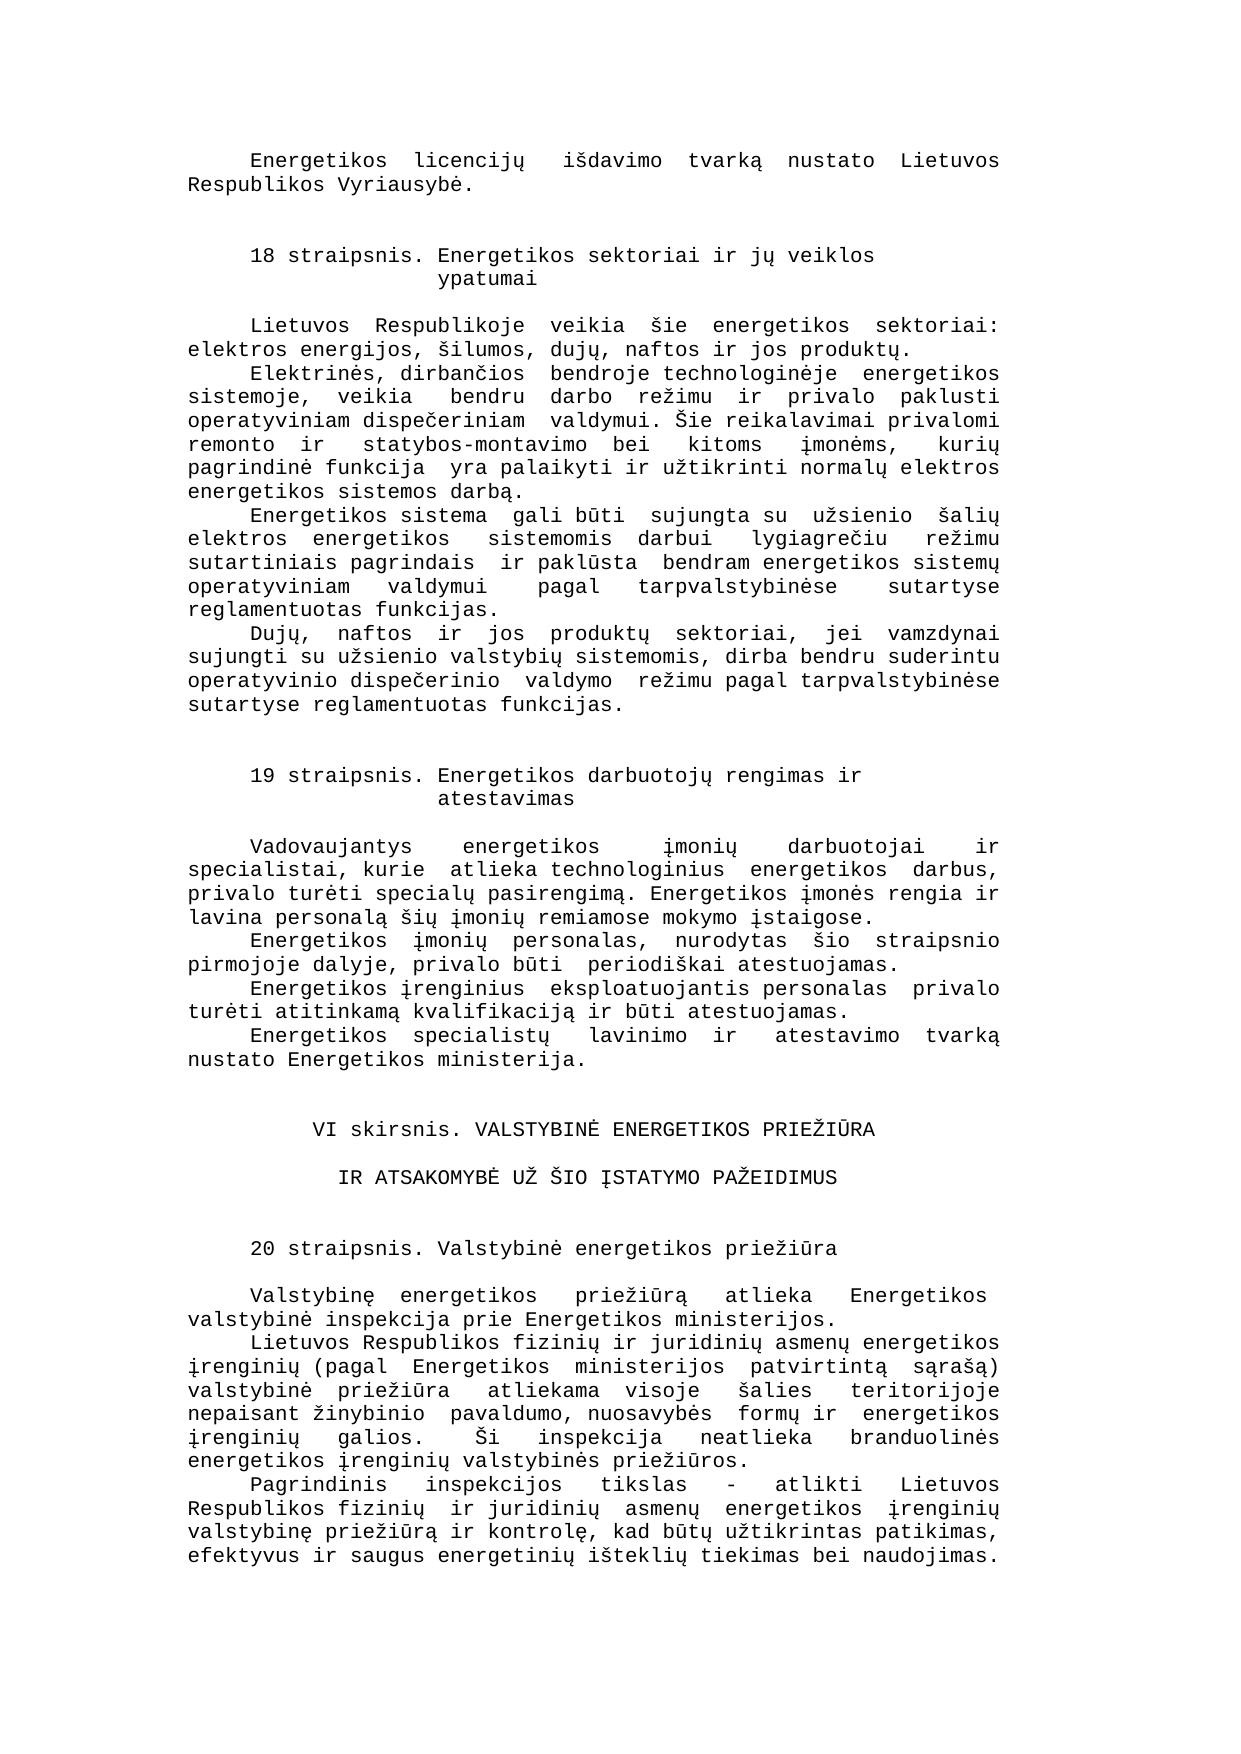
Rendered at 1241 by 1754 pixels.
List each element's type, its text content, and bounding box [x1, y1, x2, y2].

text turėti atitinkamą kvalifikaciją ir būti atestuojamas. [187, 1001, 1053, 1025]
text efektyvus ir saugus energetinių išteklių tiekimas bei naudojimas. [187, 1545, 1053, 1569]
text sutartyse reglamentuotas funkcijas. [187, 694, 1053, 717]
text reglamentuotas funkcijas. [187, 599, 1053, 623]
text sujungti su užsienio valstybių sistemomis, dirba bendru suderintu [187, 647, 1053, 670]
text sutartiniais pagrindais ir paklūsta bendram energetikos sistemų [187, 552, 1053, 576]
text valstybinę priežiūrą ir kontrolę, kad būtų užtikrintas patikimas, [187, 1521, 1053, 1545]
text Energetikos įrenginius eksploatuojantis personalas privalo [187, 978, 1053, 1001]
text pagrindinė funkcija yra palaikyti ir užtikrinti normalų elektros [187, 457, 1053, 481]
text privalo turėti specialų pasirengimą. Energetikos įmonės rengia ir [187, 883, 1053, 907]
text VI skirsnis. VALSTYBINĖ ENERGETIKOS PRIEŽIŪRA [187, 1119, 1053, 1143]
text elektros energetikos sistemomis darbui lygiagrečiu režimu [187, 528, 1053, 552]
text nustato Energetikos ministerija. [187, 1048, 1053, 1072]
text specialistai, kurie atlieka technologinius energetikos darbus, [187, 859, 1053, 883]
text Valstybinę energetikos priežiūrą atlieka Energetikos [187, 1285, 1053, 1309]
text operatyviniam valdymui pagal tarpvalstybinėse sutartyse [187, 576, 1053, 599]
text lavina personalą šių įmonių remiamose mokymo įstaigose. [187, 907, 1053, 930]
text remonto ir statybos-montavimo bei kitoms įmonėms, kurių [187, 434, 1053, 457]
text įrenginių (pagal Energetikos ministerijos patvirtintą sąrašą) [187, 1356, 1053, 1379]
text Lietuvos Respublikos fizinių ir juridinių asmenų energetikos [187, 1332, 1053, 1356]
text Respublikos Vyriausybė. [187, 174, 1053, 197]
text Respublikos fizinių ir juridinių asmenų energetikos įrenginių [187, 1498, 1053, 1521]
text 19 straipsnis. Energetikos darbuotojų rengimas ir [187, 765, 1053, 788]
text energetikos įrenginių valstybinės priežiūros. [187, 1451, 1053, 1474]
text valstybinė priežiūra atliekama visoje šalies teritorijoje [187, 1379, 1053, 1403]
text IR ATSAKOMYBĖ UŽ ŠIO ĮSTATYMO PAŽEIDIMUS [187, 1167, 1053, 1190]
text ypatumai [187, 268, 1053, 292]
text Energetikos licencijų išdavimo tvarką nustato Lietuvos [187, 150, 1053, 174]
text sistemoje, veikia bendru darbo režimu ir privalo paklusti [187, 386, 1053, 410]
text Dujų, naftos ir jos produktų sektoriai, jei vamzdynai [187, 623, 1053, 647]
text energetikos sistemos darbą. [187, 481, 1053, 505]
text elektros energijos, šilumos, dujų, naftos ir jos produktų. [187, 339, 1053, 363]
text Elektrinės, dirbančios bendroje technologinėje energetikos [187, 363, 1053, 386]
text įrenginių galios. Ši inspekcija neatlieka branduolinės [187, 1427, 1053, 1451]
text operatyvinio dispečerinio valdymo režimu pagal tarpvalstybinėse [187, 670, 1053, 694]
text operatyviniam dispečeriniam valdymui. Šie reikalavimai privalomi [187, 410, 1053, 434]
text Pagrindinis inspekcijos tikslas - atlikti Lietuvos [187, 1474, 1053, 1498]
text 18 straipsnis. Energetikos sektoriai ir jų veiklos [187, 244, 1053, 268]
text valstybinė inspekcija prie Energetikos ministerijos. [187, 1309, 1053, 1332]
text Energetikos specialistų lavinimo ir atestavimo tvarką [187, 1025, 1053, 1048]
text pirmojoje dalyje, privalo būti periodiškai atestuojamas. [187, 954, 1053, 978]
text Energetikos įmonių personalas, nurodytas šio straipsnio [187, 930, 1053, 954]
text Energetikos sistema gali būti sujungta su užsienio šalių [187, 505, 1053, 528]
text Vadovaujantys energetikos įmonių darbuotojai ir [187, 836, 1053, 859]
text nepaisant žinybinio pavaldumo, nuosavybės formų ir energetikos [187, 1403, 1053, 1427]
text 20 straipsnis. Valstybinė energetikos priežiūra [187, 1238, 1053, 1261]
text atestavimas [187, 788, 1053, 812]
text Lietuvos Respublikoje veikia šie energetikos sektoriai: [187, 316, 1053, 339]
